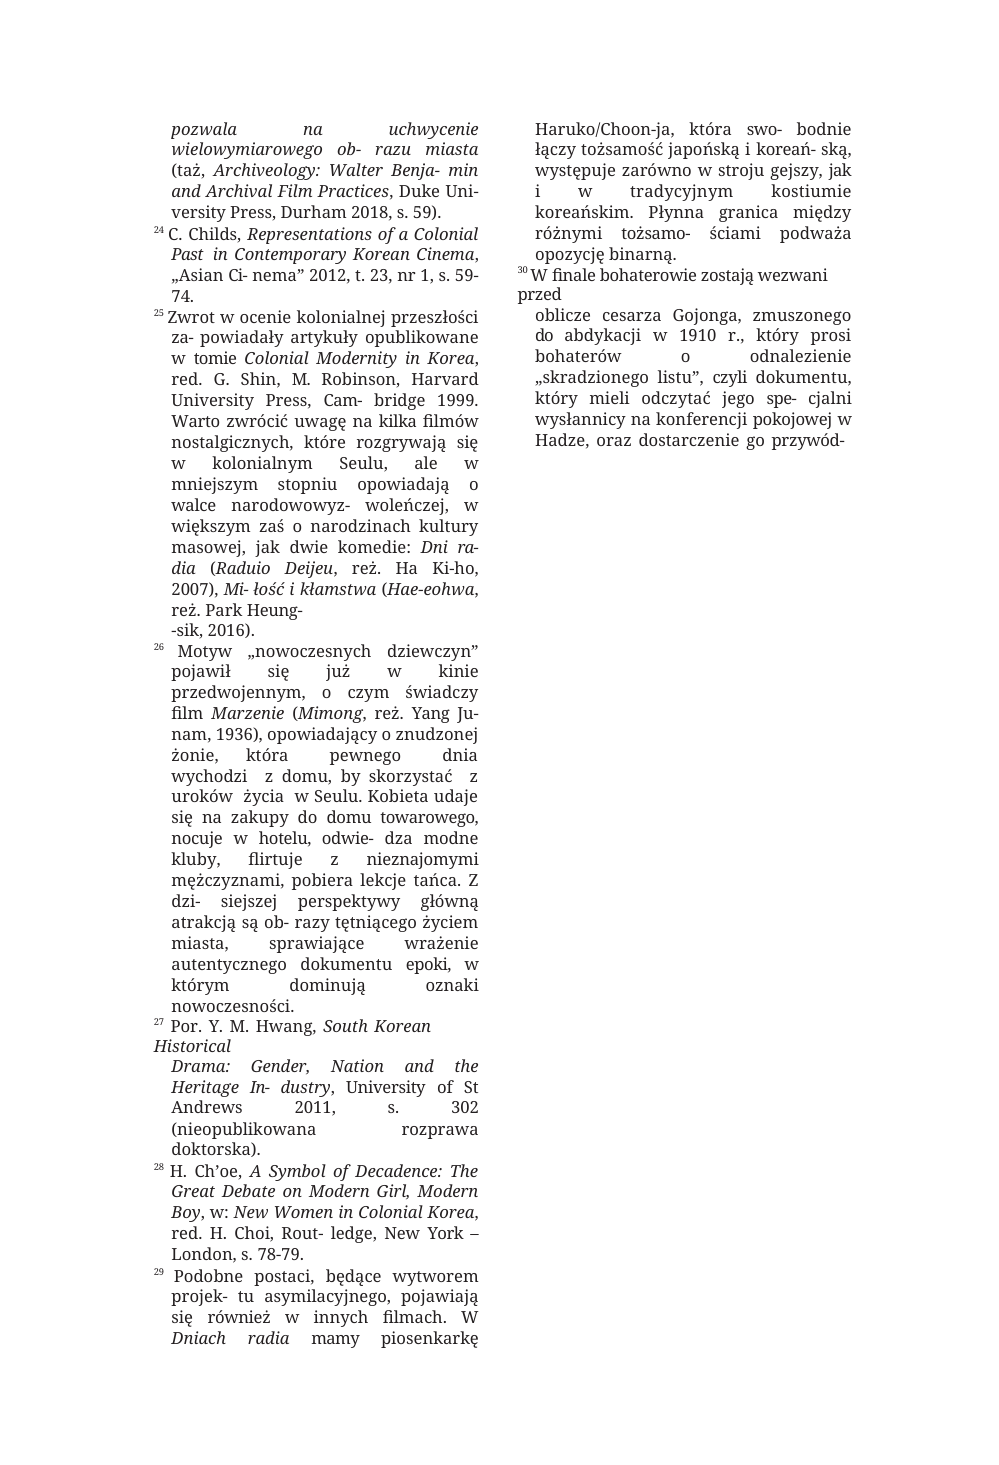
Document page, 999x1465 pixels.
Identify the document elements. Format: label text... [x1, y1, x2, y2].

text 30 W finale bohaterowie zostają wezwani przed [517, 265, 863, 304]
text oblicze cesarza Gojonga, zmuszonego do abdykacji w 1910 r., który prosi bohaterów o odnalezienie „skradzionego listu”, czyli dokumentu, który mieli odczytać jego spe- cjalni wysłannicy na konferencji pokojowej w Hadze, oraz dostarczenie go przywód- [535, 304, 852, 451]
text pozwala na uchwycenie wielowymiarowego ob- razu miasta (taż, Archiveology: Walter Benja- min and Archival Film Practices, Duke Uni- versity Press, Durham 2018, s. 59). [171, 119, 479, 223]
text 25 Zwrot w ocenie kolonialnej przeszłości za- powiadały artykuły opublikowane w tomie Colonial Modernity in Korea, red. G. Shin, M. Robinson, Harvard University Press, Cam- bridge 1999. Warto zwrócić uwagę na kilka filmów nostalgicznych, które rozgrywają się w kolonialnym Seulu, ale w mniejszym stopniu opowiadają o walce narodowowyz- woleńczej, w większym zaś o narodzinach kultury masowej, jak dwie komedie: Dni ra- dia (Raduio Deijeu, reż. Ha Ki-ho, 2007), Mi- łość i kłamstwa (Hae-eohwa, reż. Park Heung- [153, 307, 479, 621]
text -sik, 2016). [171, 621, 491, 640]
text 24 C. Childs, Representations of a Colonial Past in Contemporary Korean Cinema, „Asian Ci- nema” 2012, t. 23, nr 1, s. 59-74. [153, 223, 479, 307]
text Haruko/Choon-ja, która swo- bodnie łączy tożsamość japońską i koreań- ską, występuje zarówno w stroju gejszy, jak i w tradycyjnym kostiumie koreańskim. Płynna granica między różnymi tożsamo- ściami podważa opozycję binarną. [517, 119, 852, 265]
text 29 Podobne postaci, będące wytworem projek- tu asymilacyjnego, pojawiają się również w innych filmach. W Dniach radia mamy piosenkarkę [153, 1265, 479, 1349]
text Drama: Gender, Nation and the Heritage In- dustry, University of St Andrews 2011, s. 302 (nieopublikowana rozprawa doktorska). [171, 1056, 479, 1161]
text 28 H. Ch’oe, A Symbol of Decadence: The Great Debate on Modern Girl, Modern Boy, w: New Women in Colonial Korea, red. H. Choi, Rout- ledge, New York – London, s. 78-79. [153, 1161, 479, 1265]
text 26 Motyw „nowoczesnych dziewczyn” pojawił się już w kinie przedwojennym, o czym świadczy film Marzenie (Mimong, reż. Yang Ju-nam, 1936), opowiadający o znudzonej żonie, która pewnego dnia wychodzi z domu, by skorzystać z uroków życia w Seulu. Kobieta udaje się na zakupy do domu towarowego, nocuje w hotelu, odwie- dza modne kluby, flirtuje z nieznajomymi mężczyznami, pobiera lekcje tańca. Z dzi- siejszej perspektywy główną atrakcją są ob- razy tętniącego życiem miasta, sprawiające wrażenie autentycznego dokumentu epoki, w którym dominują oznaki nowoczesności. [153, 640, 479, 1017]
text 27 Por. Y. M. Hwang, South Korean Historical [153, 1017, 491, 1056]
